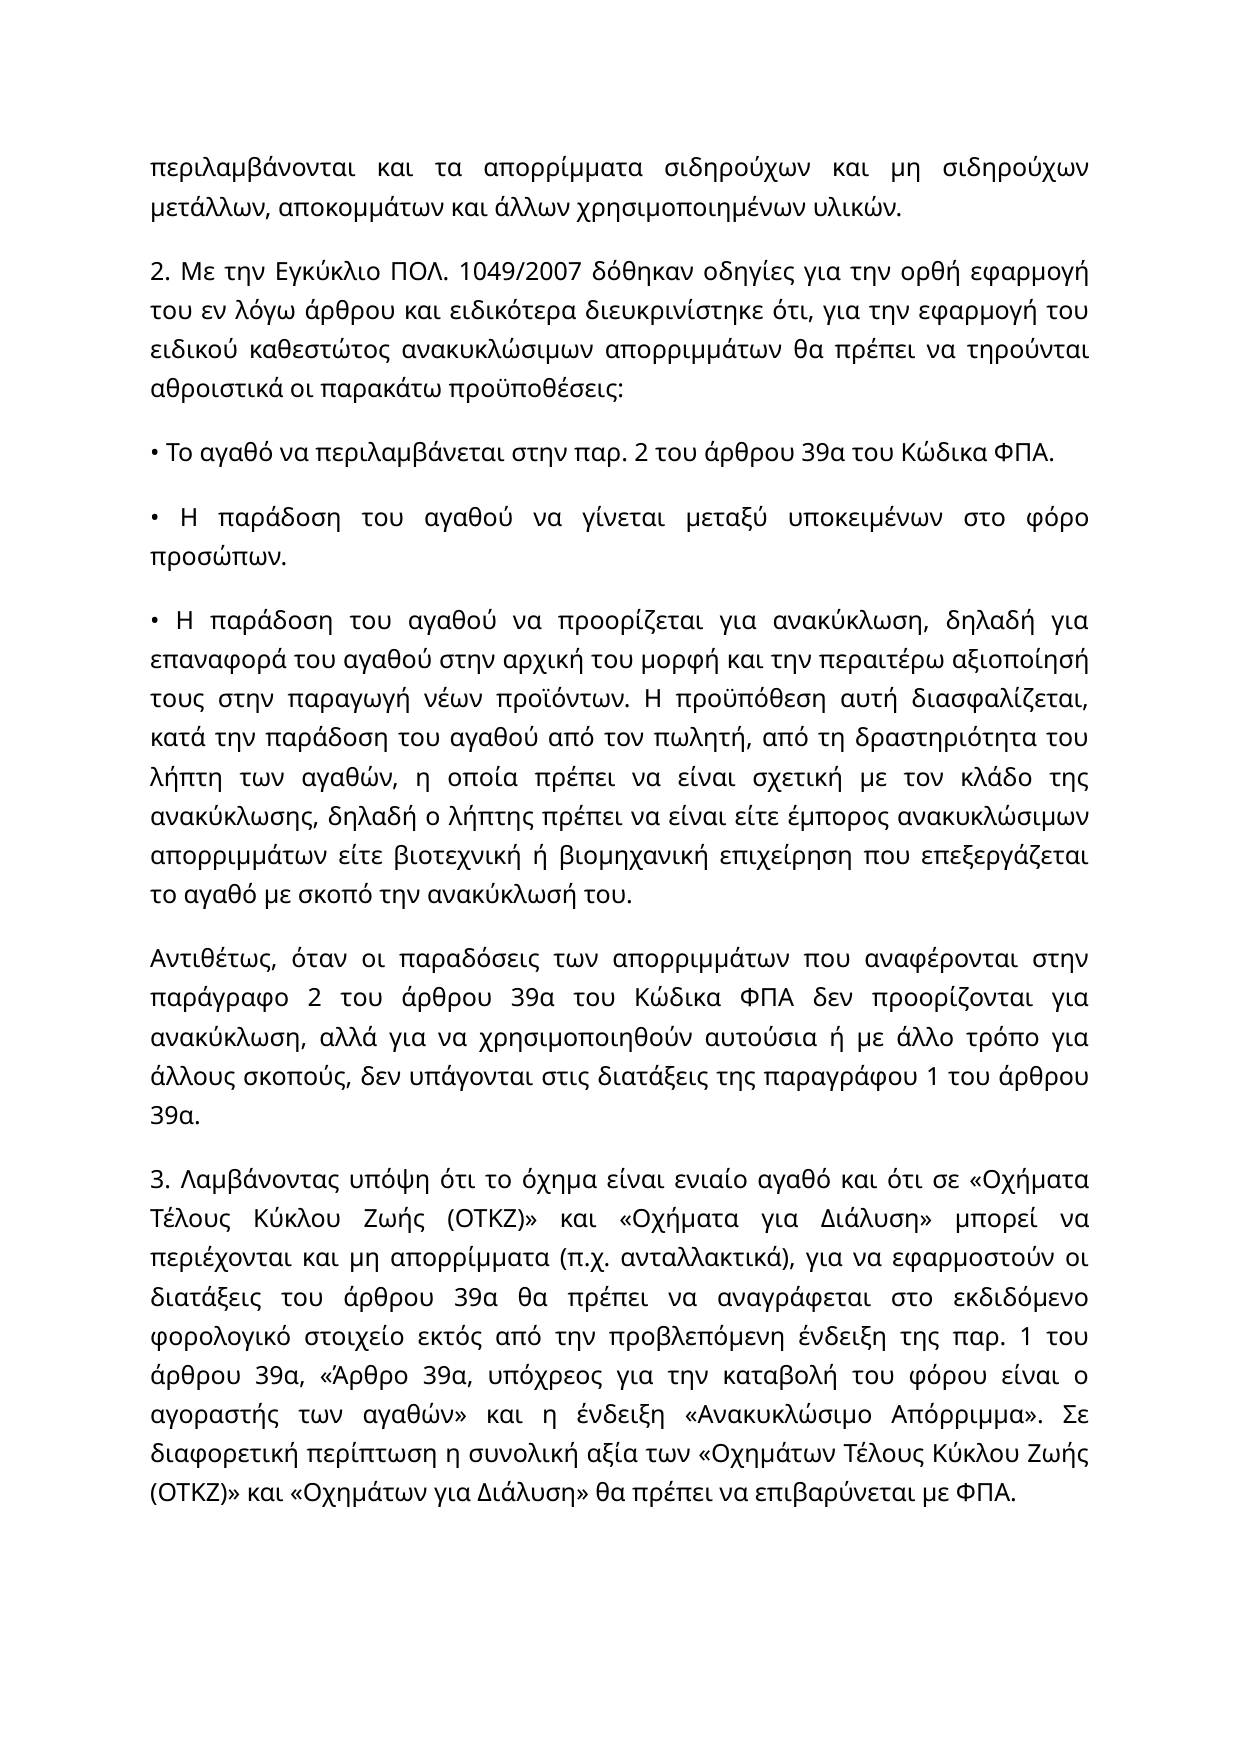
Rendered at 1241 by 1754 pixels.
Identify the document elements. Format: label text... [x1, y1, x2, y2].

text 2. Με την Εγκύκλιο ΠΟΛ. 1049/2007 δόθηκαν οδηγίες για την ορθή εφαρμογή του εν λόγω άρθρου και ειδικότερα διευκρινίστηκε ότι, για την εφαρμογή του ειδικού καθεστώτος ανακυκλώσιμων απορριμμάτων θα πρέπει να τηρούνται αθροιστικά οι παρακάτω προϋποθέσεις: [150, 253, 1090, 405]
text • Η παράδοση του αγαθού να προορίζεται για ανακύκλωση, δηλαδή για επαναφορά του αγαθού στην αρχική του μορφή και την περαιτέρω αξιοποίησή τους στην παραγωγή νέων προϊόντων. Η προϋπόθεση αυτή διασφαλίζεται, κατά την παράδοση του αγαθού από τον πωλητή, από τη δραστηριότητα του λήπτη των αγαθών, η οποία πρέπει να είναι σχετική με τον κλάδο της ανακύκλωσης, δηλαδή ο λήπτης πρέπει να είναι είτε έμπορος ανακυκλώσιμων απορριμμάτων είτε βιοτεχνική ή βιομηχανική επιχείρηση που επεξεργάζεται το αγαθό με σκοπό την ανακύκλωσή του. [150, 602, 1090, 911]
text Αντιθέτως, όταν οι παραδόσεις των απορριμμάτων που αναφέρονται στην παράγραφο 2 του άρθρου 39α του Κώδικα ΦΠΑ δεν προορίζονται για ανακύκλωση, αλλά για να χρησιμοποιηθούν αυτούσια ή με άλλο τρόπο για άλλους σκοπούς, δεν υπάγονται στις διατάξεις της παραγράφου 1 του άρθρου 39α. [150, 941, 1090, 1132]
text 3. Λαμβάνοντας υπόψη ότι το όχημα είναι ενιαίο αγαθό και ότι σε «Οχήματα Τέλους Κύκλου Ζωής (ΟΤΚΖ)» και «Οχήματα για Διάλυση» μπορεί να περιέχονται και μη απορρίμματα (π.χ. ανταλλακτικά), για να εφαρμοστούν οι διατάξεις του άρθρου 39α θα πρέπει να αναγράφεται στο εκδιδόμενο φορολογικό στοιχείο εκτός από την προβλεπόμενη ένδειξη της παρ. 1 του άρθρου 39α, «Άρθρο 39α, υπόχρεος για την καταβολή του φόρου είναι ο αγοραστής των αγαθών» και η ένδειξη «Ανακυκλώσιμο Απόρριμμα». Σε διαφορετική περίπτωση η συνολική αξία των «Οχημάτων Τέλους Κύκλου Ζωής (ΟΤΚΖ)» και «Οχημάτων για Διάλυση» θα πρέπει να επιβαρύνεται με ΦΠΑ. [150, 1162, 1090, 1509]
text • Το αγαθό να περιλαμβάνεται στην παρ. 2 του άρθρου 39α του Κώδικα ΦΠΑ. [150, 435, 1090, 469]
text περιλαμβάνονται και τα απορρίμματα σιδηρούχων και μη σιδηρούχων μετάλλων, αποκομμάτων και άλλων χρησιμοποιημένων υλικών. [150, 150, 1090, 223]
text • Η παράδοση του αγαθού να γίνεται μεταξύ υποκειμένων στο φόρο προσώπων. [150, 499, 1090, 572]
